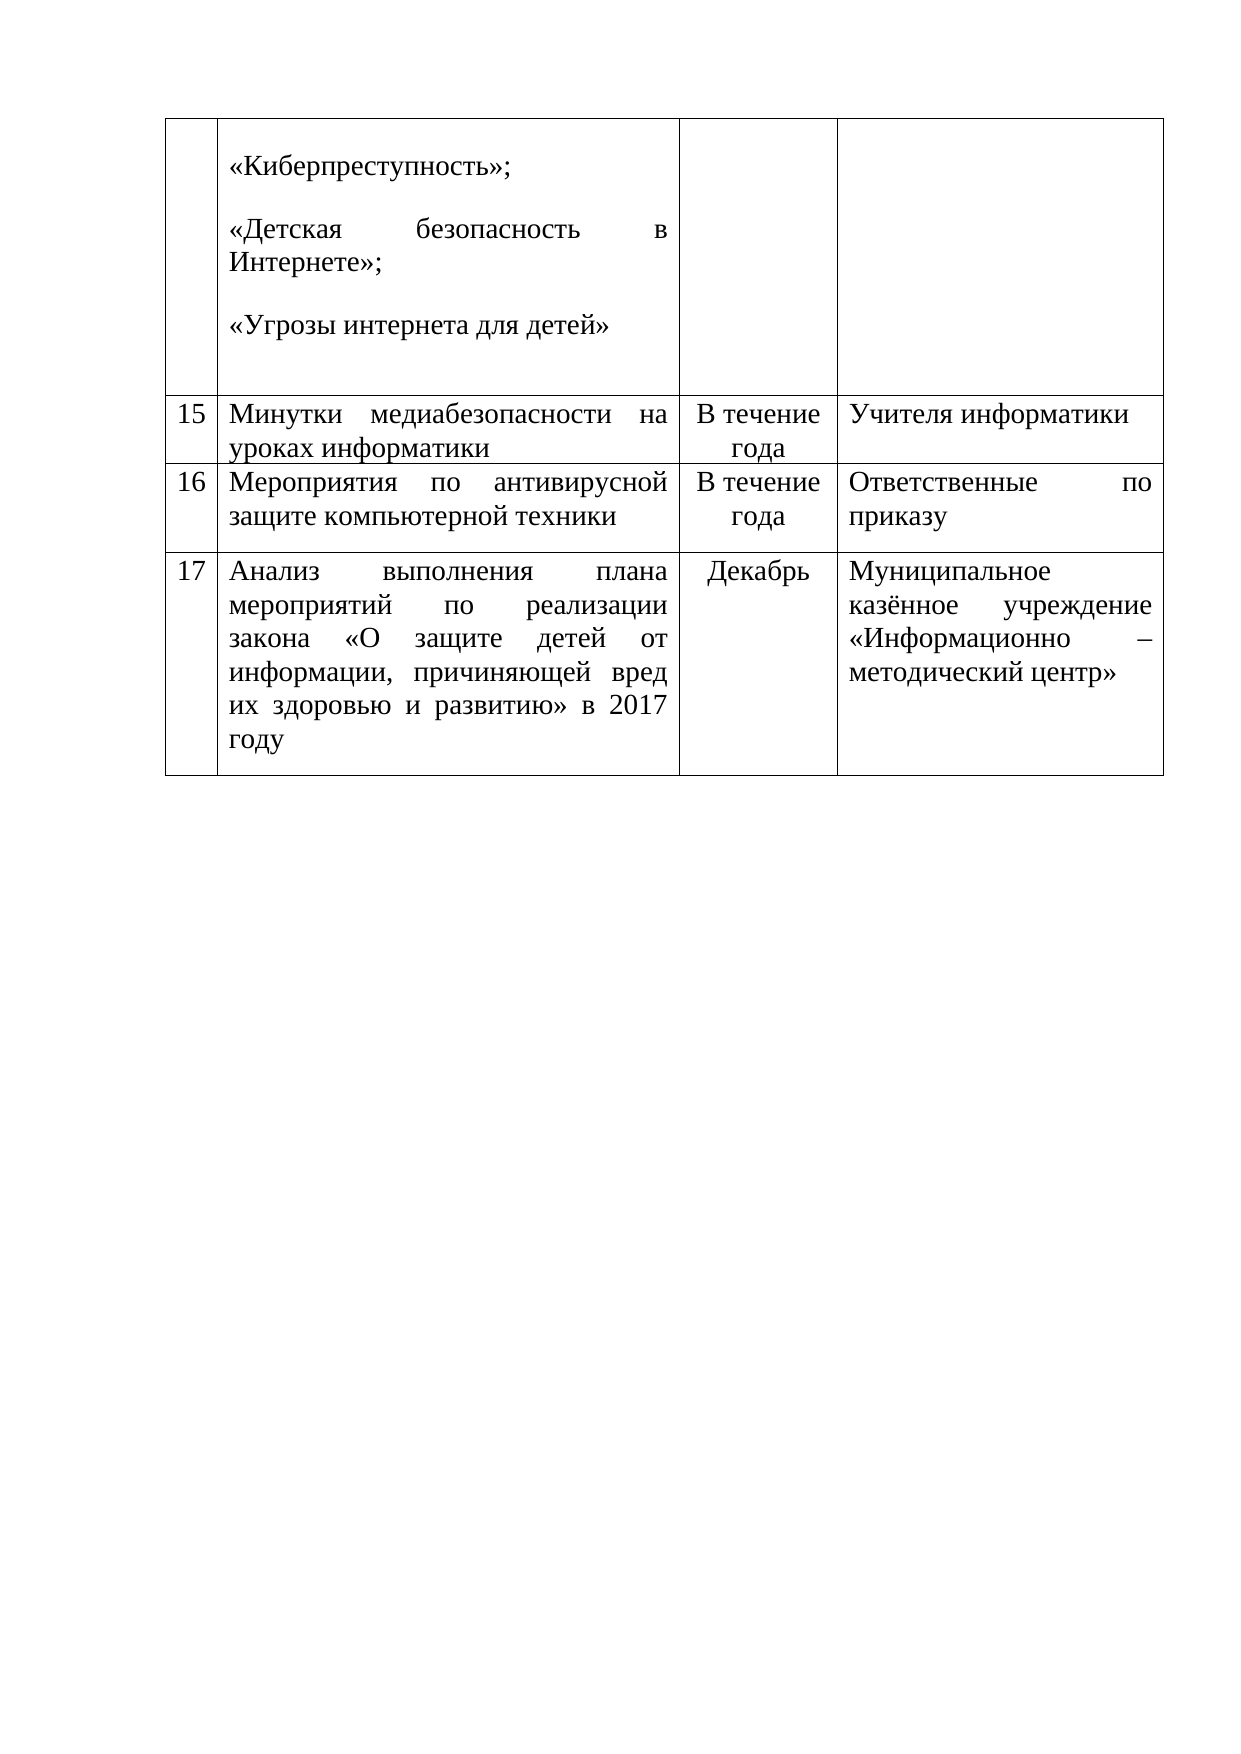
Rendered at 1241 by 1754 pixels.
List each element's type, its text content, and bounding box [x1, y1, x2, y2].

table_cell [166, 119, 217, 395]
table_cell Учителя информатики [838, 396, 1163, 463]
table_cell [838, 119, 1163, 395]
table_cell 15 [166, 396, 217, 463]
table_cell Декабрь [680, 553, 837, 775]
table_cell Муниципальное казённое учреждение «Информационно – методический центр» [838, 553, 1163, 775]
table_cell В течение года [680, 396, 837, 463]
table_cell В течение года [680, 464, 837, 552]
table_cell 16 [166, 464, 217, 552]
table_cell 17 [166, 553, 217, 775]
table_cell Анализ выполнения плана мероприятий по реализации закона «О защите детей от информации, причиняющей вред их здоровью и развитию» в 2017 году [218, 553, 679, 775]
table_cell [680, 119, 837, 395]
table_cell Ответственные по приказу [838, 464, 1163, 552]
table_cell «Киберпреступность»; «Детская безопасность в Интернете»; «Угрозы интернета для детей» [218, 119, 679, 395]
table_cell Мероприятия по антивирусной защите компьютерной техники [218, 464, 679, 552]
table_cell Минутки медиабезопасности на уроках информатики [218, 396, 679, 463]
